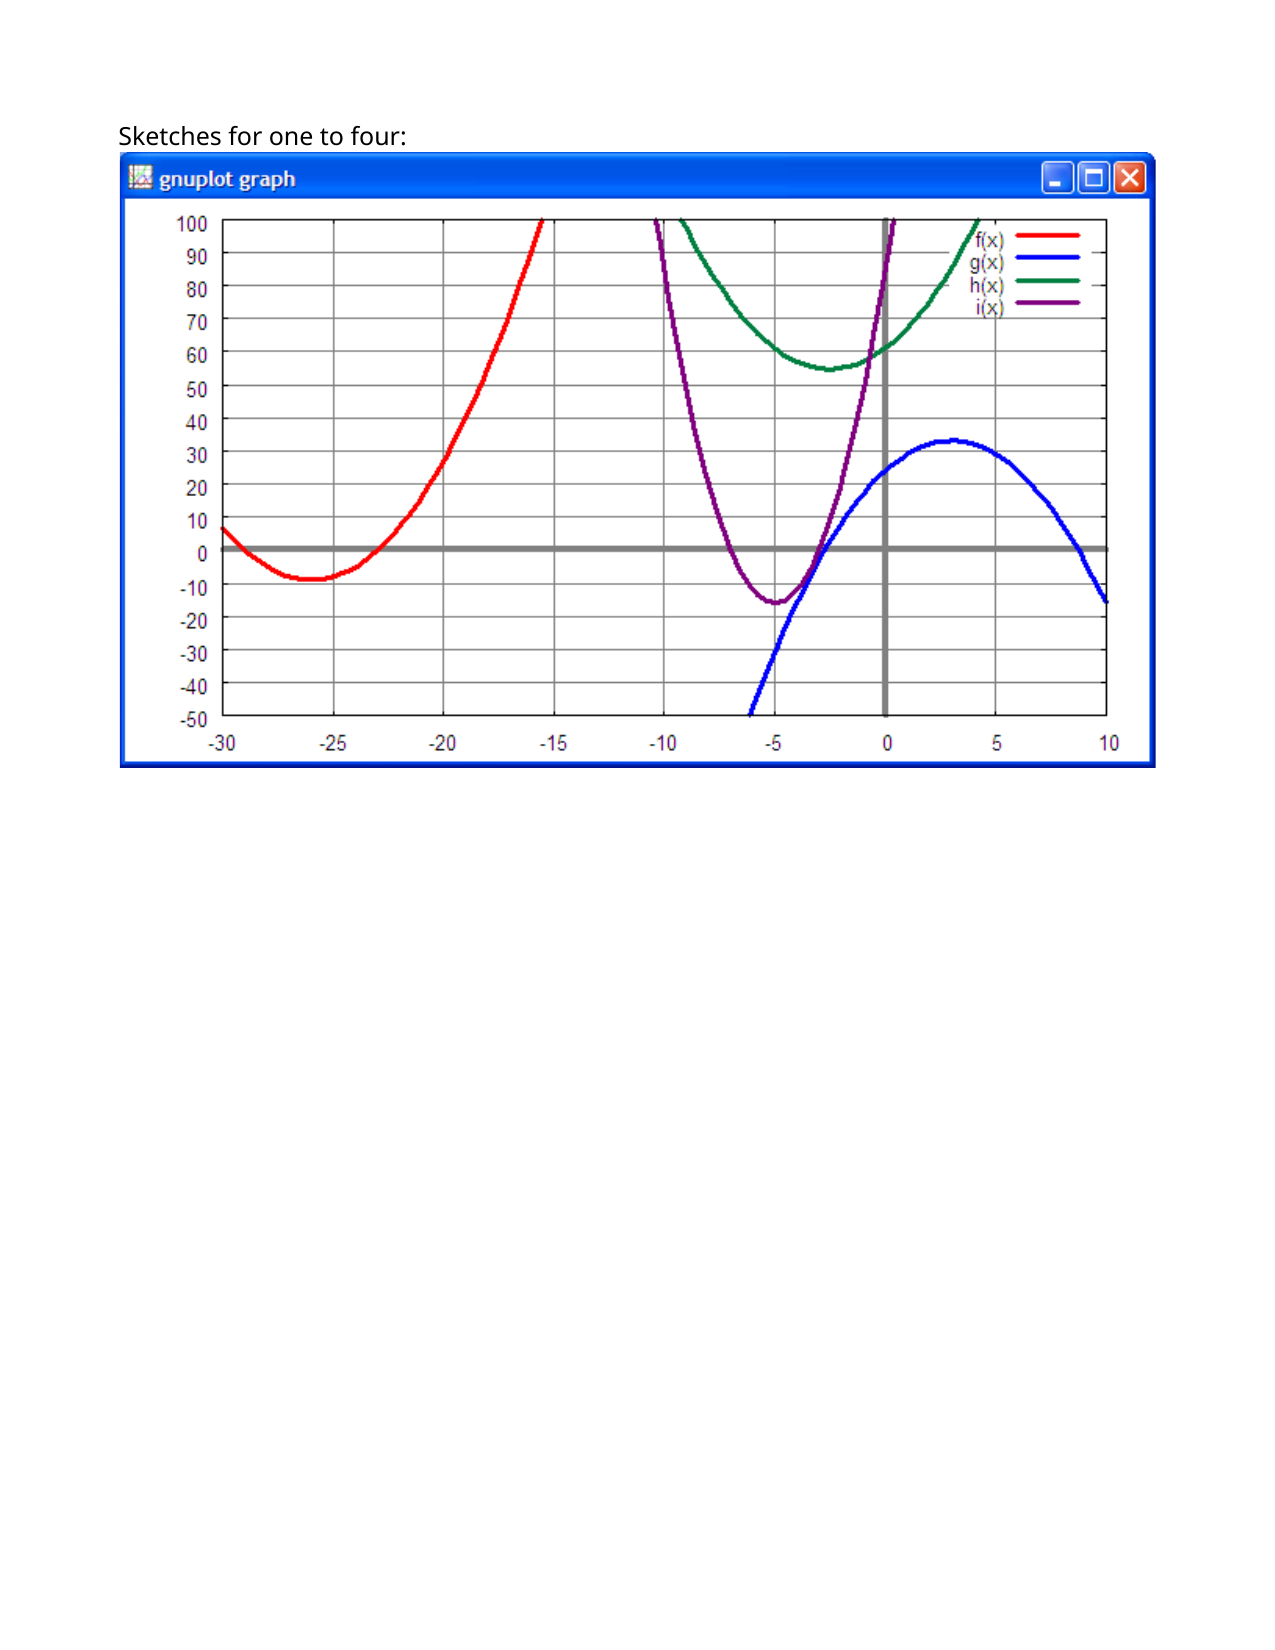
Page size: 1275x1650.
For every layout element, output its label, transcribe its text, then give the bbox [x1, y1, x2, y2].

picture [119, 152, 1156, 768]
text Sketches for one to four: [118, 118, 1157, 152]
